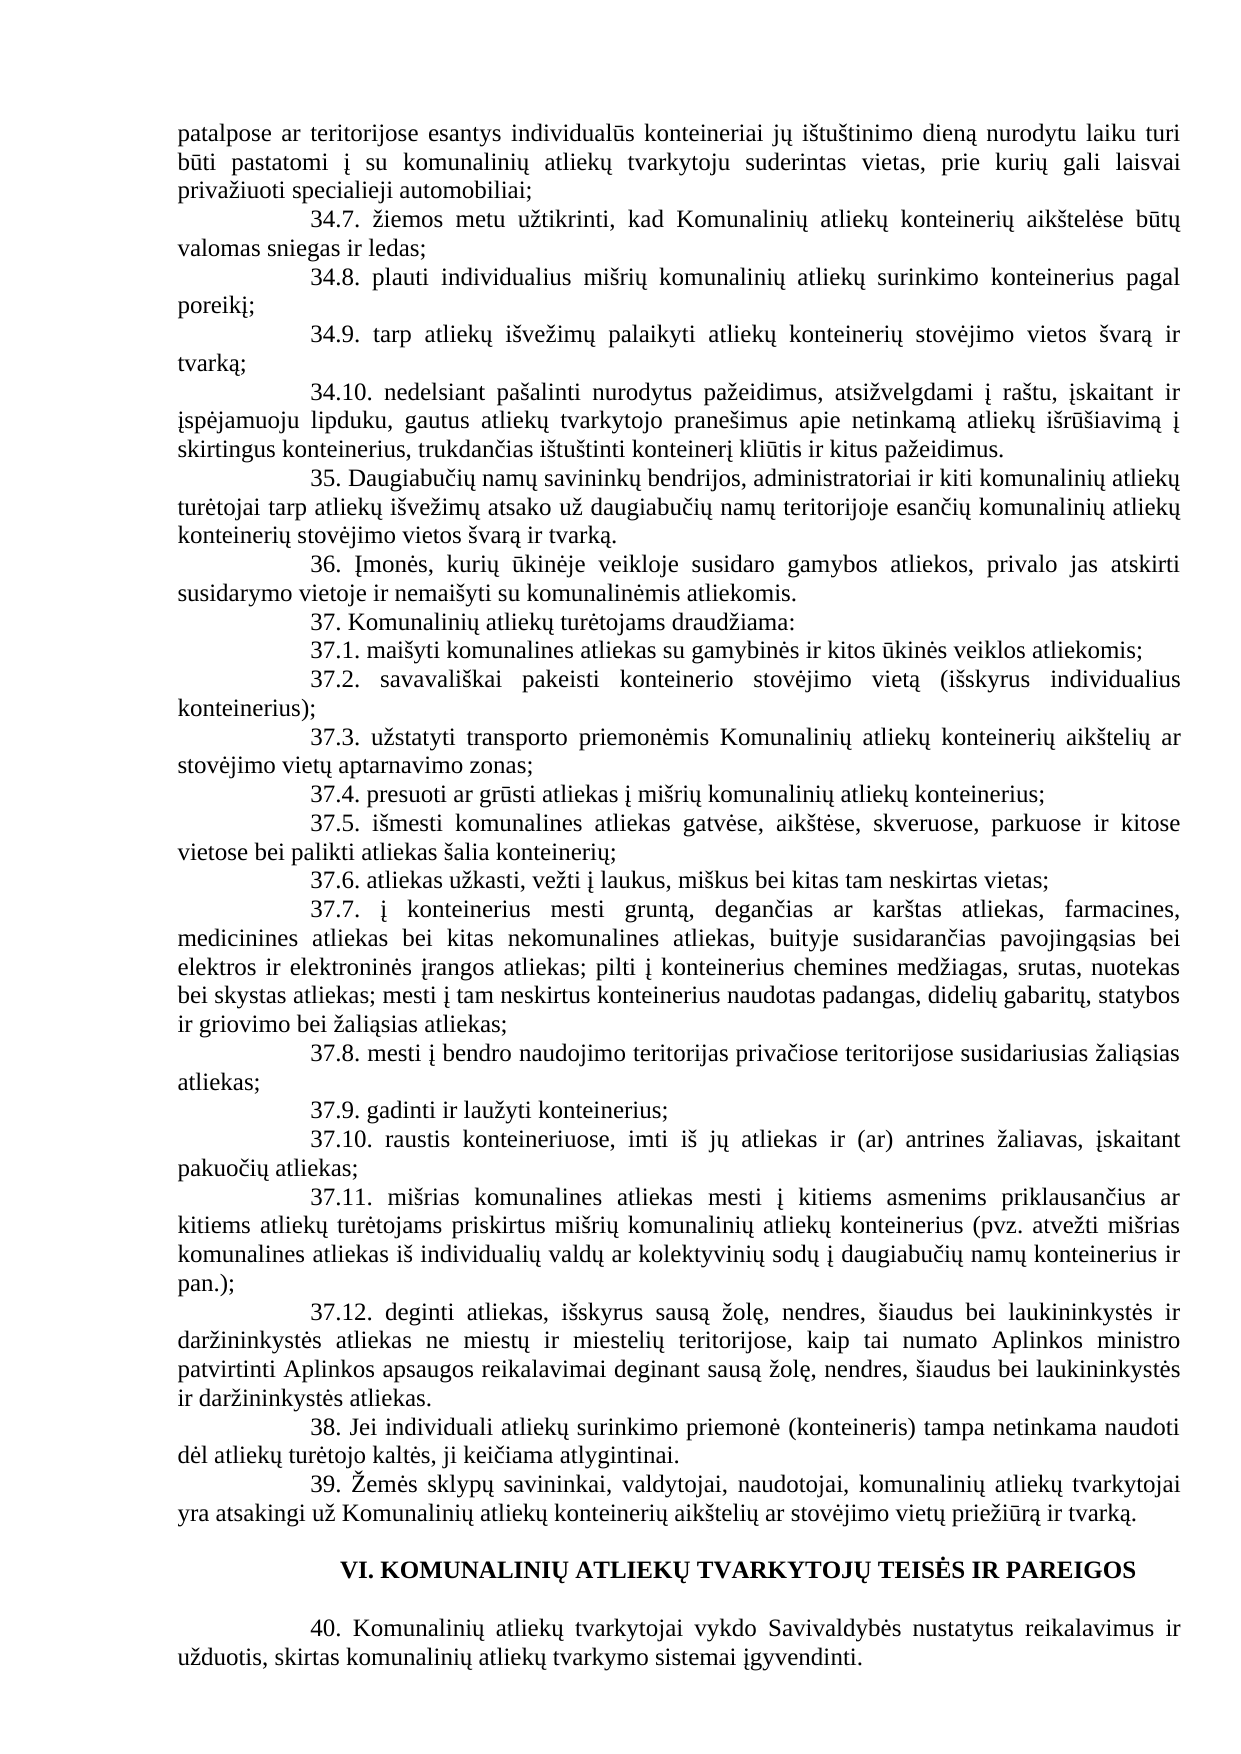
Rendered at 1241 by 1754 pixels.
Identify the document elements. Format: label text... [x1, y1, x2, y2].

text 37.3. užstatyti transporto priemonėmis Komunalinių atliekų konteinerių aikštelių ar stovėjimo vietų aptarnavimo zonas; [177, 722, 1181, 779]
text 34.8. plauti individualius mišrių komunalinių atliekų surinkimo konteinerius pagal poreikį; [177, 262, 1181, 319]
text 34.7. žiemos metu užtikrinti, kad Komunalinių atliekų konteinerių aikštelėse būtų valomas sniegas ir ledas; [177, 204, 1181, 262]
text 38. Jei individuali atliekų surinkimo priemonė (konteineris) tampa netinkama naudoti dėl atliekų turėtojo kaltės, ji keičiama atlygintinai. [177, 1412, 1181, 1469]
text 37.8. mesti į bendro naudojimo teritorijas privačiose teritorijose susidariusias žaliąsias atliekas; [177, 1038, 1181, 1096]
text 34.10. nedelsiant pašalinti nurodytus pažeidimus, atsižvelgdami į raštu, įskaitant ir įspėjamuoju lipduku, gautus atliekų tvarkytojo pranešimus apie netinkamą atliekų išrūšiavimą į skirtingus konteinerius, trukdančias ištuštinti konteinerį kliūtis ir kitus pažeidimus. [177, 377, 1181, 463]
text 37.6. atliekas užkasti, vežti į laukus, miškus bei kitas tam neskirtas vietas; [177, 866, 1181, 894]
text 39. Žemės sklypų savininkai, valdytojai, naudotojai, komunalinių atliekų tvarkytojai yra atsakingi už Komunalinių atliekų konteinerių aikštelių ar stovėjimo vietų priežiūrą ir tvarką. [177, 1469, 1181, 1527]
text 37.11. mišrias komunalines atliekas mesti į kitiems asmenims priklausančius ar kitiems atliekų turėtojams priskirtus mišrių komunalinių atliekų konteinerius (pvz. atvežti mišrias komunalines atliekas iš individualių valdų ar kolektyvinių sodų į daugiabučių namų konteinerius ir pan.); [177, 1182, 1181, 1297]
text 37.1. maišyti komunalines atliekas su gamybinės ir kitos ūkinės veiklos atliekomis; [177, 636, 1181, 664]
text 37.2. savavališkai pakeisti konteinerio stovėjimo vietą (išskyrus individualius konteinerius); [177, 664, 1181, 722]
text VI. KOMUNALINIŲ ATLIEKŲ TVARKYTOJŲ TEISĖS IR PAREIGOS [295, 1556, 1181, 1584]
text 34.9. tarp atliekų išvežimų palaikyti atliekų konteinerių stovėjimo vietos švarą ir tvarką; [177, 319, 1181, 377]
text 37.5. išmesti komunalines atliekas gatvėse, aikštėse, skveruose, parkuose ir kitose vietose bei palikti atliekas šalia konteinerių; [177, 808, 1181, 866]
text 35. Daugiabučių namų savininkų bendrijos, administratoriai ir kiti komunalinių atliekų turėtojai tarp atliekų išvežimų atsako už daugiabučių namų teritorijoje esančių komunalinių atliekų konteinerių stovėjimo vietos švarą ir tvarką. [177, 463, 1181, 549]
text 36. Įmonės, kurių ūkinėje veikloje susidaro gamybos atliekos, privalo jas atskirti susidarymo vietoje ir nemaišyti su komunalinėmis atliekomis. [177, 549, 1181, 607]
text 37.12. deginti atliekas, išskyrus sausą žolę, nendres, šiaudus bei laukininkystės ir daržininkystės atliekas ne miestų ir miestelių teritorijose, kaip tai numato Aplinkos ministro patvirtinti Aplinkos apsaugos reikalavimai deginant sausą žolę, nendres, šiaudus bei laukininkystės ir daržininkystės atliekas. [177, 1297, 1181, 1412]
text patalpose ar teritorijose esantys individualūs konteineriai jų ištuštinimo dieną nurodytu laiku turi būti pastatomi į su komunalinių atliekų tvarkytoju suderintas vietas, prie kurių gali laisvai privažiuoti specialieji automobiliai; [177, 118, 1181, 204]
text 37. Komunalinių atliekų turėtojams draudžiama: [177, 607, 1181, 636]
text 37.7. į konteinerius mesti gruntą, degančias ar karštas atliekas, farmacines, medicinines atliekas bei kitas nekomunalines atliekas, buityje susidarančias pavojingąsias bei elektros ir elektroninės įrangos atliekas; pilti į konteinerius chemines medžiagas, srutas, nuotekas bei skystas atliekas; mesti į tam neskirtus konteinerius naudotas padangas, didelių gabaritų, statybos ir griovimo bei žaliąsias atliekas; [177, 894, 1181, 1038]
text 37.4. presuoti ar grūsti atliekas į mišrių komunalinių atliekų konteinerius; [177, 779, 1181, 808]
text 40. Komunalinių atliekų tvarkytojai vykdo Savivaldybės nustatytus reikalavimus ir užduotis, skirtas komunalinių atliekų tvarkymo sistemai įgyvendinti. [177, 1613, 1181, 1671]
text 37.9. gadinti ir laužyti konteinerius; [177, 1096, 1181, 1124]
text 37.10. raustis konteineriuose, imti iš jų atliekas ir (ar) antrines žaliavas, įskaitant pakuočių atliekas; [177, 1124, 1181, 1182]
